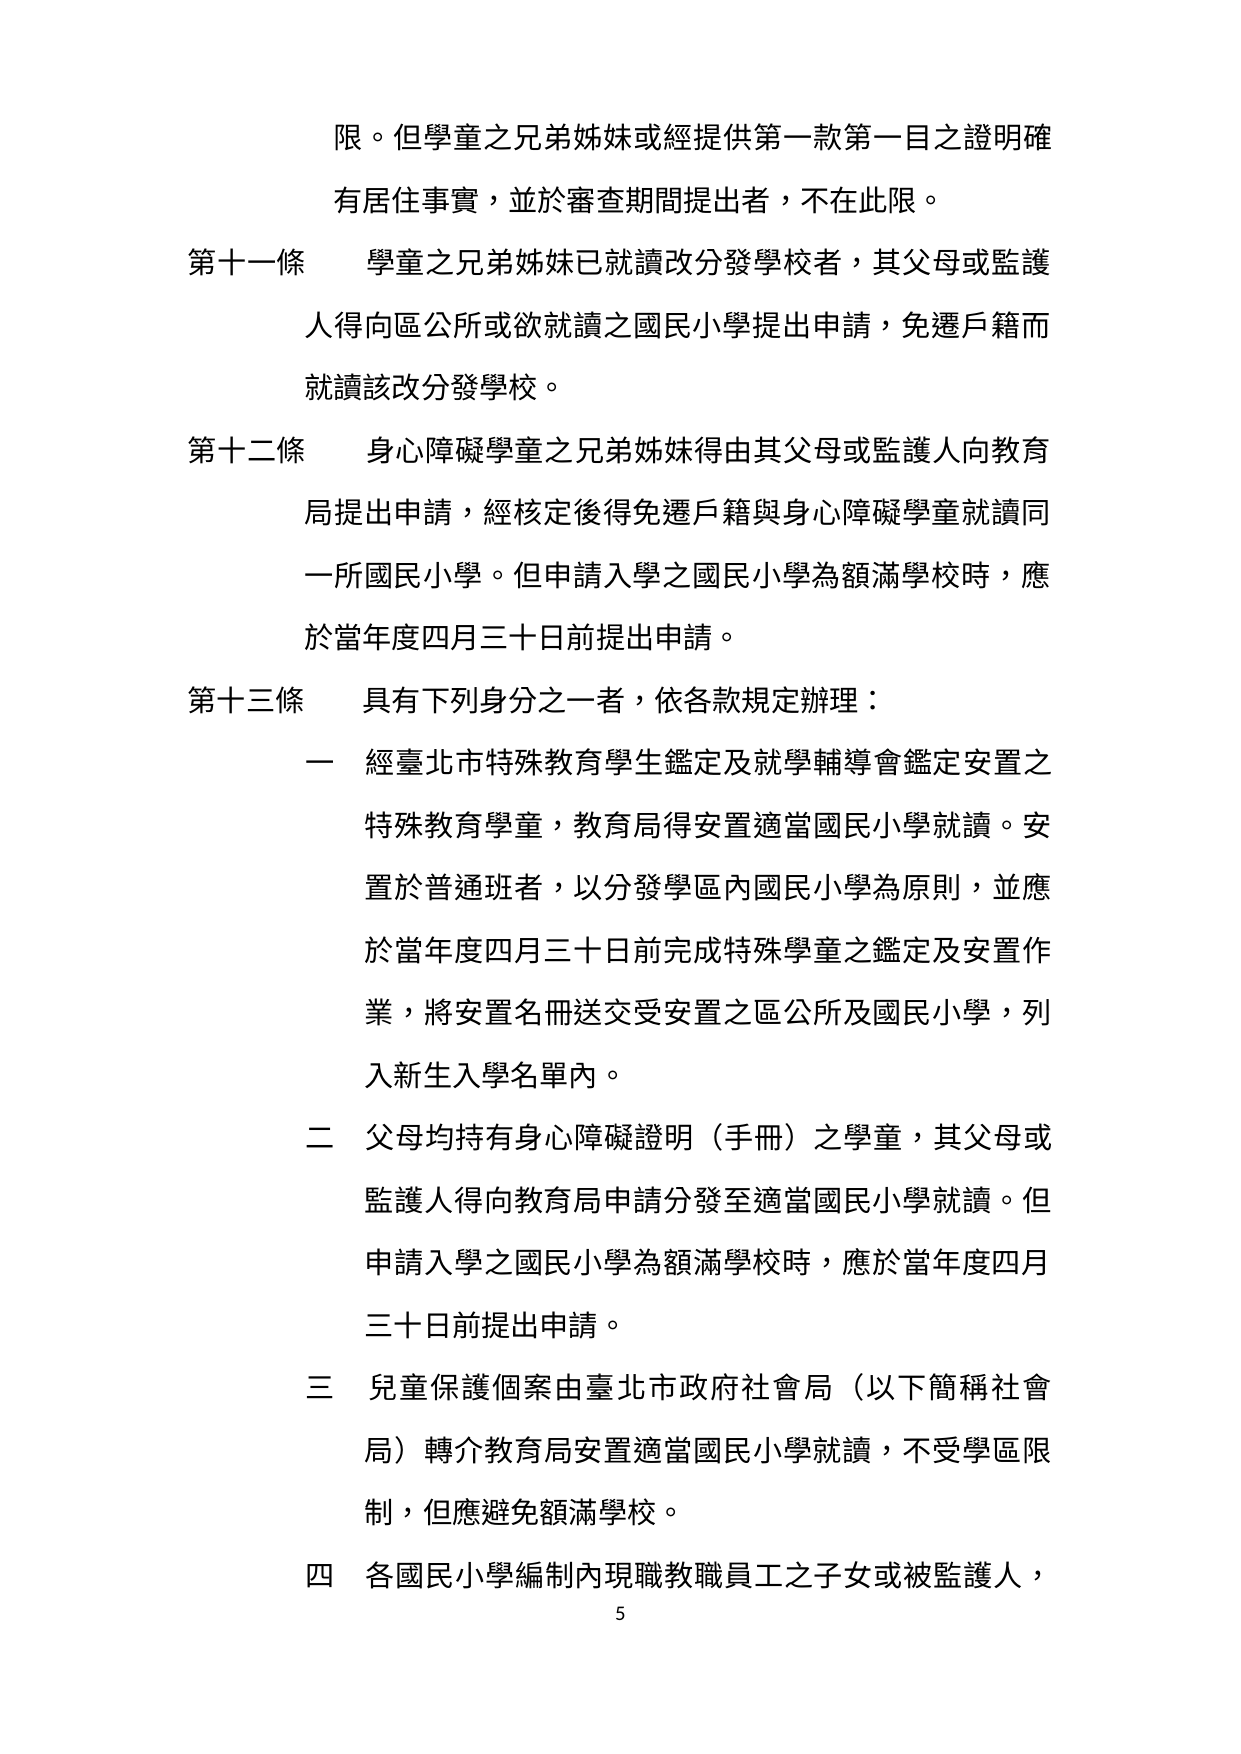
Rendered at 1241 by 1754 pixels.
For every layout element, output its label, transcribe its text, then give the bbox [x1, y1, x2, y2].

text 二 父母均持有身心障礙證明（手冊）之學童，其父母或監護人得向教育局申請分發至適當國民小學就讀。但申請入學之國民小學為額滿學校時，應於當年度四月三十日前提出申請。 [306, 1094, 1053, 1344]
text 四 各國民小學編制內現職教職員工之子女或被監護人，得優先隨其父、母或監護人就讀於所服務之國民小學。 [306, 1532, 1053, 1594]
text 第十二條 身心障礙學童之兄弟姊妹得由其父母或監護人向教育局提出申請，經核定後得免遷戶籍與身心障礙學童就讀同一所國民小學。但申請入學之國民小學為額滿學校時，應於當年度四月三十日前提出申請。 [187, 407, 1053, 657]
text 三 兒童保護個案由臺北市政府社會局（以下簡稱社會局）轉介教育局安置適當國民小學就讀，不受學區限制，但應避免額滿學校。 [306, 1344, 1053, 1532]
text 第十一條 學童之兄弟姊妹已就讀改分發學校者，其父母或監護人得向區公所或欲就讀之國民小學提出申請，免遷戶籍而就讀該改分發學校。 [187, 219, 1053, 407]
text 第十三條 具有下列身分之一者，依各款規定辦理： [187, 657, 1053, 719]
text 限。但學童之兄弟姊妹或經提供第一款第一目之證明確有居住事實，並於審查期間提出者，不在此限。 [275, 94, 1053, 219]
text 一 經臺北市特殊教育學生鑑定及就學輔導會鑑定安置之特殊教育學童，教育局得安置適當國民小學就讀。安置於普通班者，以分發學區內國民小學為原則，並應於當年度四月三十日前完成特殊學童之鑑定及安置作業，將安置名冊送交受安置之區公所及國民小學，列入新生入學名單內。 [306, 719, 1053, 1094]
